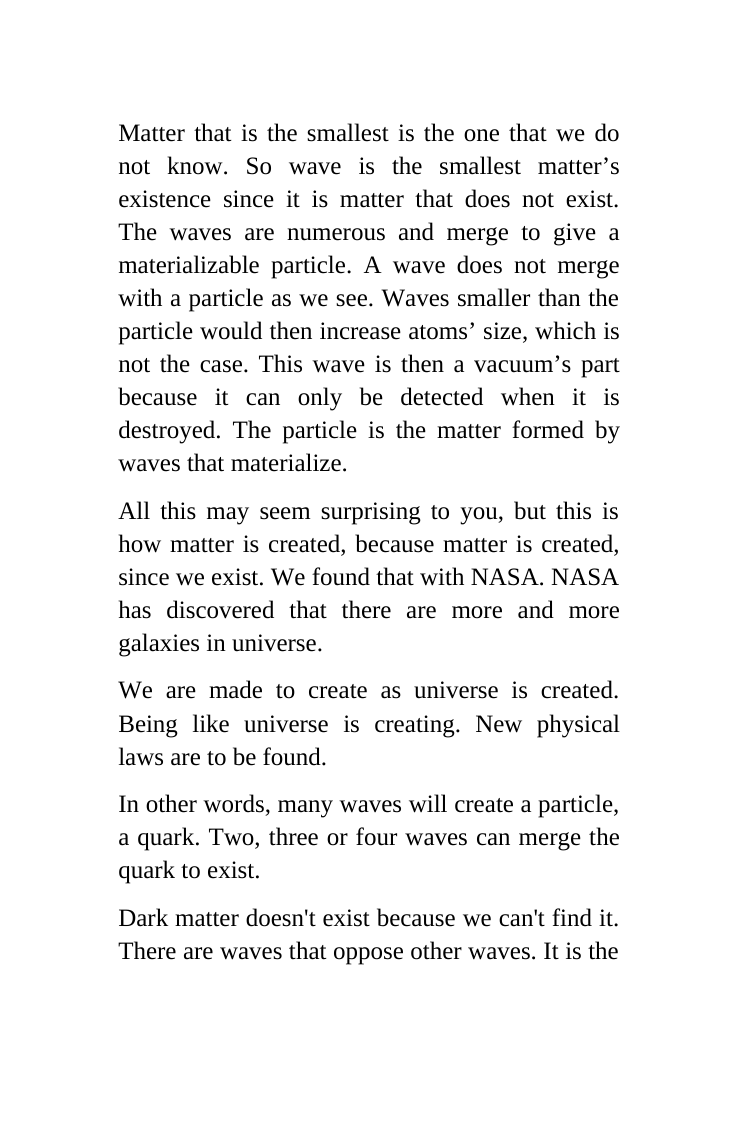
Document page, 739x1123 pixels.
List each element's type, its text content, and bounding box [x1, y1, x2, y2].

text Dark matter doesn't exist because we can't find it. There are waves that oppose other waves. It is the [118, 903, 620, 965]
text We are made to create as universe is created. Being like universe is creating. New physical laws are to be found. [118, 676, 620, 770]
text All this may seem surprising to you, but this is how matter is created, because matter is created, since we exist. We found that with NASA. NASA has discovered that there are more and more galaxies in universe. [118, 496, 620, 657]
text In other words, many waves will create a particle, a quark. Two, three or four waves can merge the quark to exist. [118, 789, 620, 884]
text Matter that is the smallest is the one that we do not know. So wave is the smallest matter’s existence since it is matter that does not exist. The waves are numerous and merge to give a materializable particle. A wave does not merge with a particle as we see. Waves smaller than the particle would then increase atoms’ size, which is not the case. This wave is then a vacuum’s part because it can only be detected when it is destroyed. The particle is the matter formed by waves that materialize. [118, 118, 620, 477]
